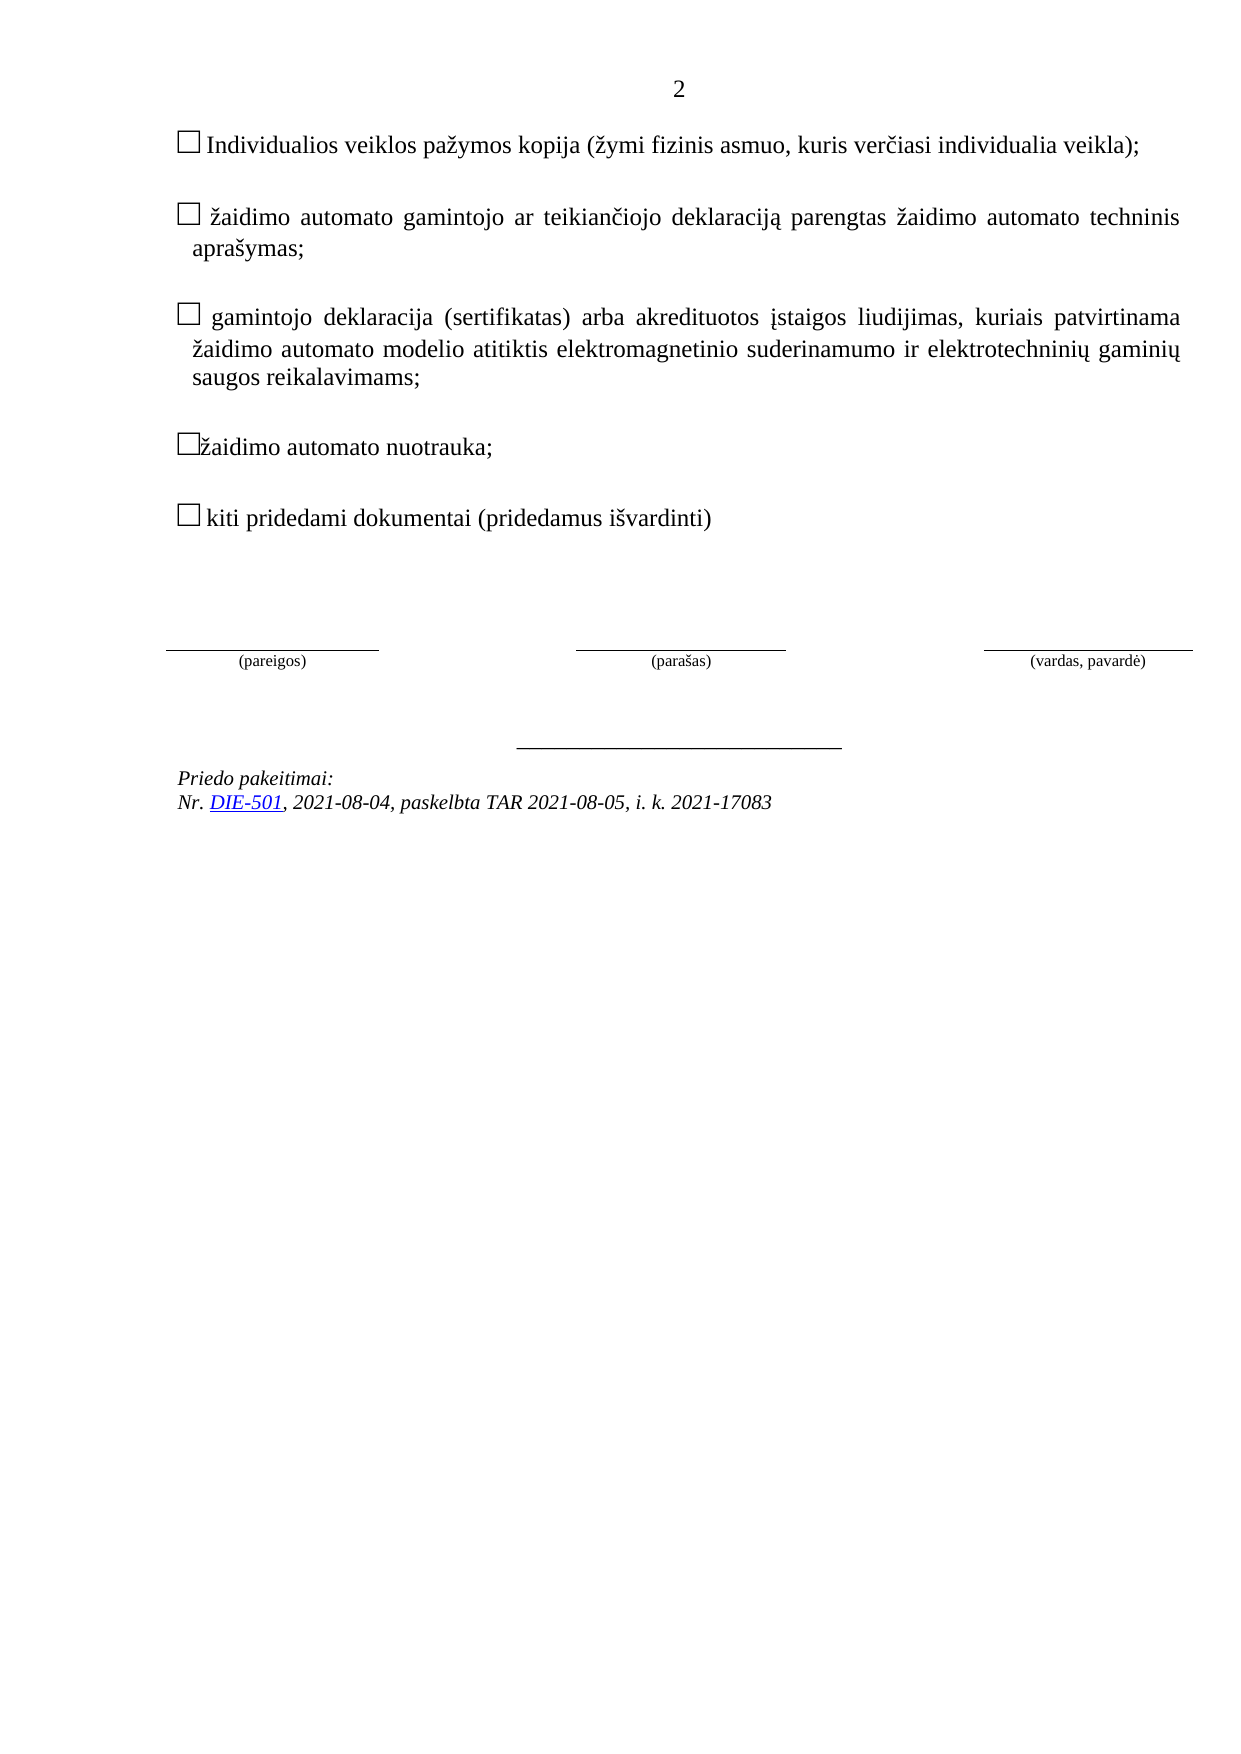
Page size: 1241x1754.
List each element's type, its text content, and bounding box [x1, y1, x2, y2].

text □ gamintojo deklaracija (sertifikatas) arba akredituotos įstaigos liudijimas, kuriais patvirtinama žaidimo automato modelio atitiktis elektromagnetinio suderinamumo ir elektrotechninių gaminių saugos reikalavimams; [177, 291, 1181, 391]
text Priedo pakeitimai: [177, 766, 1181, 790]
table_header [786, 650, 984, 680]
table_header (parašas) [576, 651, 786, 680]
table_header [379, 650, 576, 680]
text □ žaidimo automato gamintojo ar teikiančiojo deklaraciją parengtas žaidimo automato techninis aprašymas; [177, 190, 1181, 262]
text __________________________ [177, 723, 1181, 752]
text □ kiti pridedami dokumentai (pridedamus išvardinti) [177, 492, 1181, 535]
text Nr. DIE-501, 2021-08-04, paskelbta TAR 2021-08-05, i. k. 2021-17083 [177, 790, 1181, 814]
text □žaidimo automato nuotrauka; [177, 420, 1181, 463]
table_header (vardas, pavardė) [984, 651, 1192, 680]
table_header (pareigos) [166, 651, 378, 680]
text □ Individualios veiklos pažymos kopija (žymi fizinis asmuo, kuris verčiasi individualia veikla); [177, 118, 1181, 161]
